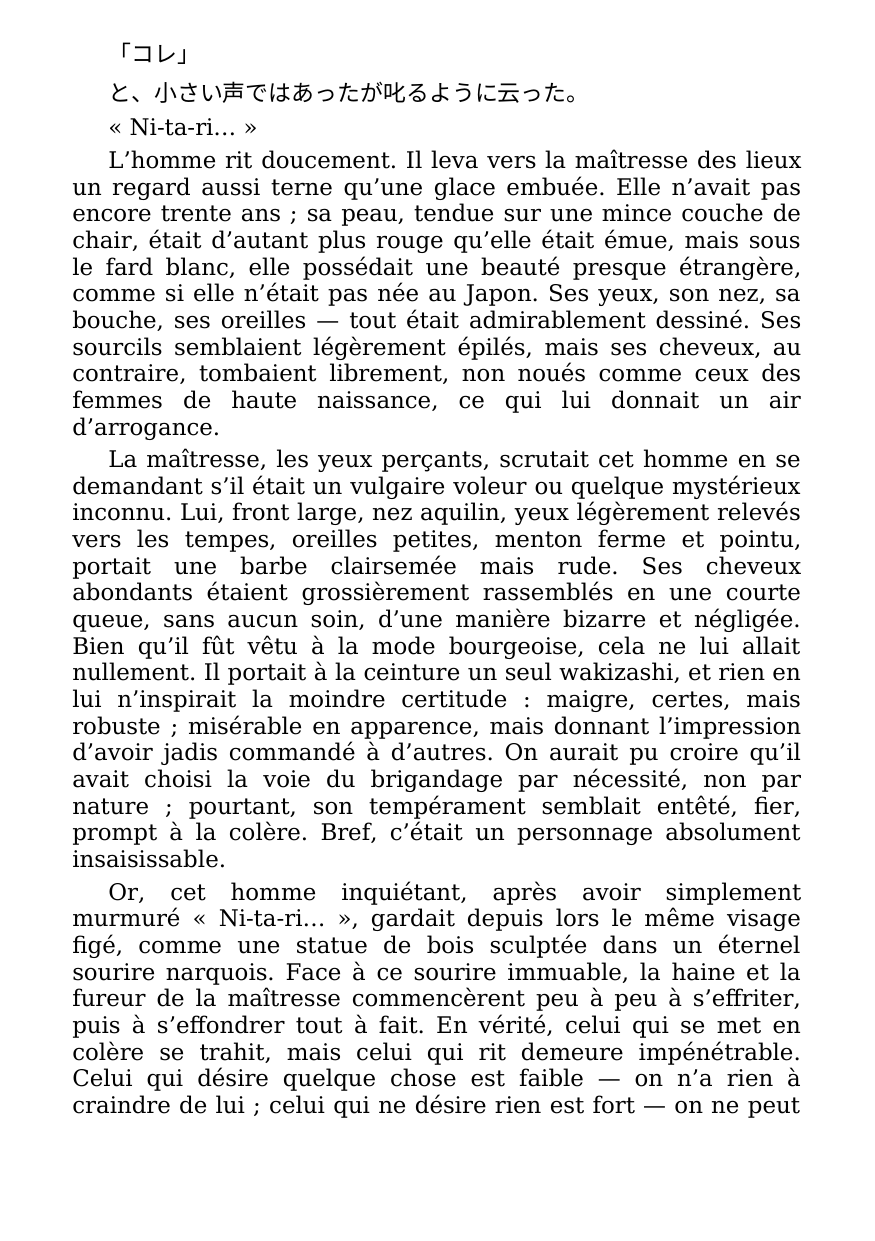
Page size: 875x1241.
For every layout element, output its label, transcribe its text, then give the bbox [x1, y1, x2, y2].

text 「コレ」 [72, 36, 802, 69]
text La maîtresse, les yeux perçants, scrutait cet homme en se demandant s’il était un vulgaire voleur ou quelque mystérieux inconnu. Lui, front large, nez aquilin, yeux légèrement relevés vers les tempes, oreilles petites, menton ferme et pointu, portait une barbe clairsemée mais rude. Ses cheveux abondants étaient grossièrement rassemblés en une courte queue, sans aucun soin, d’une manière bizarre et négligée. Bien qu’il fût vêtu à la mode bourgeoise, cela ne lui allait nullement. Il portait à la ceinture un seul wakizashi, et rien en lui n’inspirait la moindre certitude : maigre, certes, mais robuste ; misérable en apparence, mais donnant l’impression d’avoir jadis commandé à d’autres. On aurait pu croire qu’il avait choisi la voie du brigandage par nécessité, non par nature ; pourtant, son tempérament semblait entêté, fier, prompt à la colère. Bref, c’était un personnage absolument insaisissable. [72, 446, 802, 873]
text と、小さい声ではあったが叱るように云った。 [72, 75, 802, 108]
text L’homme rit doucement. Il leva vers la maîtresse des lieux un regard aussi terne qu’une glace embuée. Elle n’avait pas encore trente ans ; sa peau, tendue sur une mince couche de chair, était d’autant plus rouge qu’elle était émue, mais sous le fard blanc, elle possédait une beauté presque étrangère, comme si elle n’était pas née au Japon. Ses yeux, son nez, sa bouche, ses oreilles — tout était admirablement dessiné. Ses sourcils semblaient légèrement épilés, mais ses cheveux, au contraire, tombaient librement, non noués comme ceux des femmes de haute naissance, ce qui lui donnait un air d’arrogance. [72, 147, 802, 440]
text « Ni-ta-ri… » [72, 114, 802, 141]
text Or, cet homme inquiétant, après avoir simplement murmuré « Ni-ta-ri… », gardait depuis lors le même visage figé, comme une statue de bois sculptée dans un éternel sourire narquois. Face à ce sourire immuable, la haine et la fureur de la maîtresse commencèrent peu à peu à s’effriter, puis à s’effondrer tout à fait. En vérité, celui qui se met en colère se trahit, mais celui qui rit demeure impénétrable. Celui qui désire quelque chose est faible — on n’a rien à craindre de lui ; celui qui ne désire rien est fort — on ne peut [72, 879, 802, 1119]
